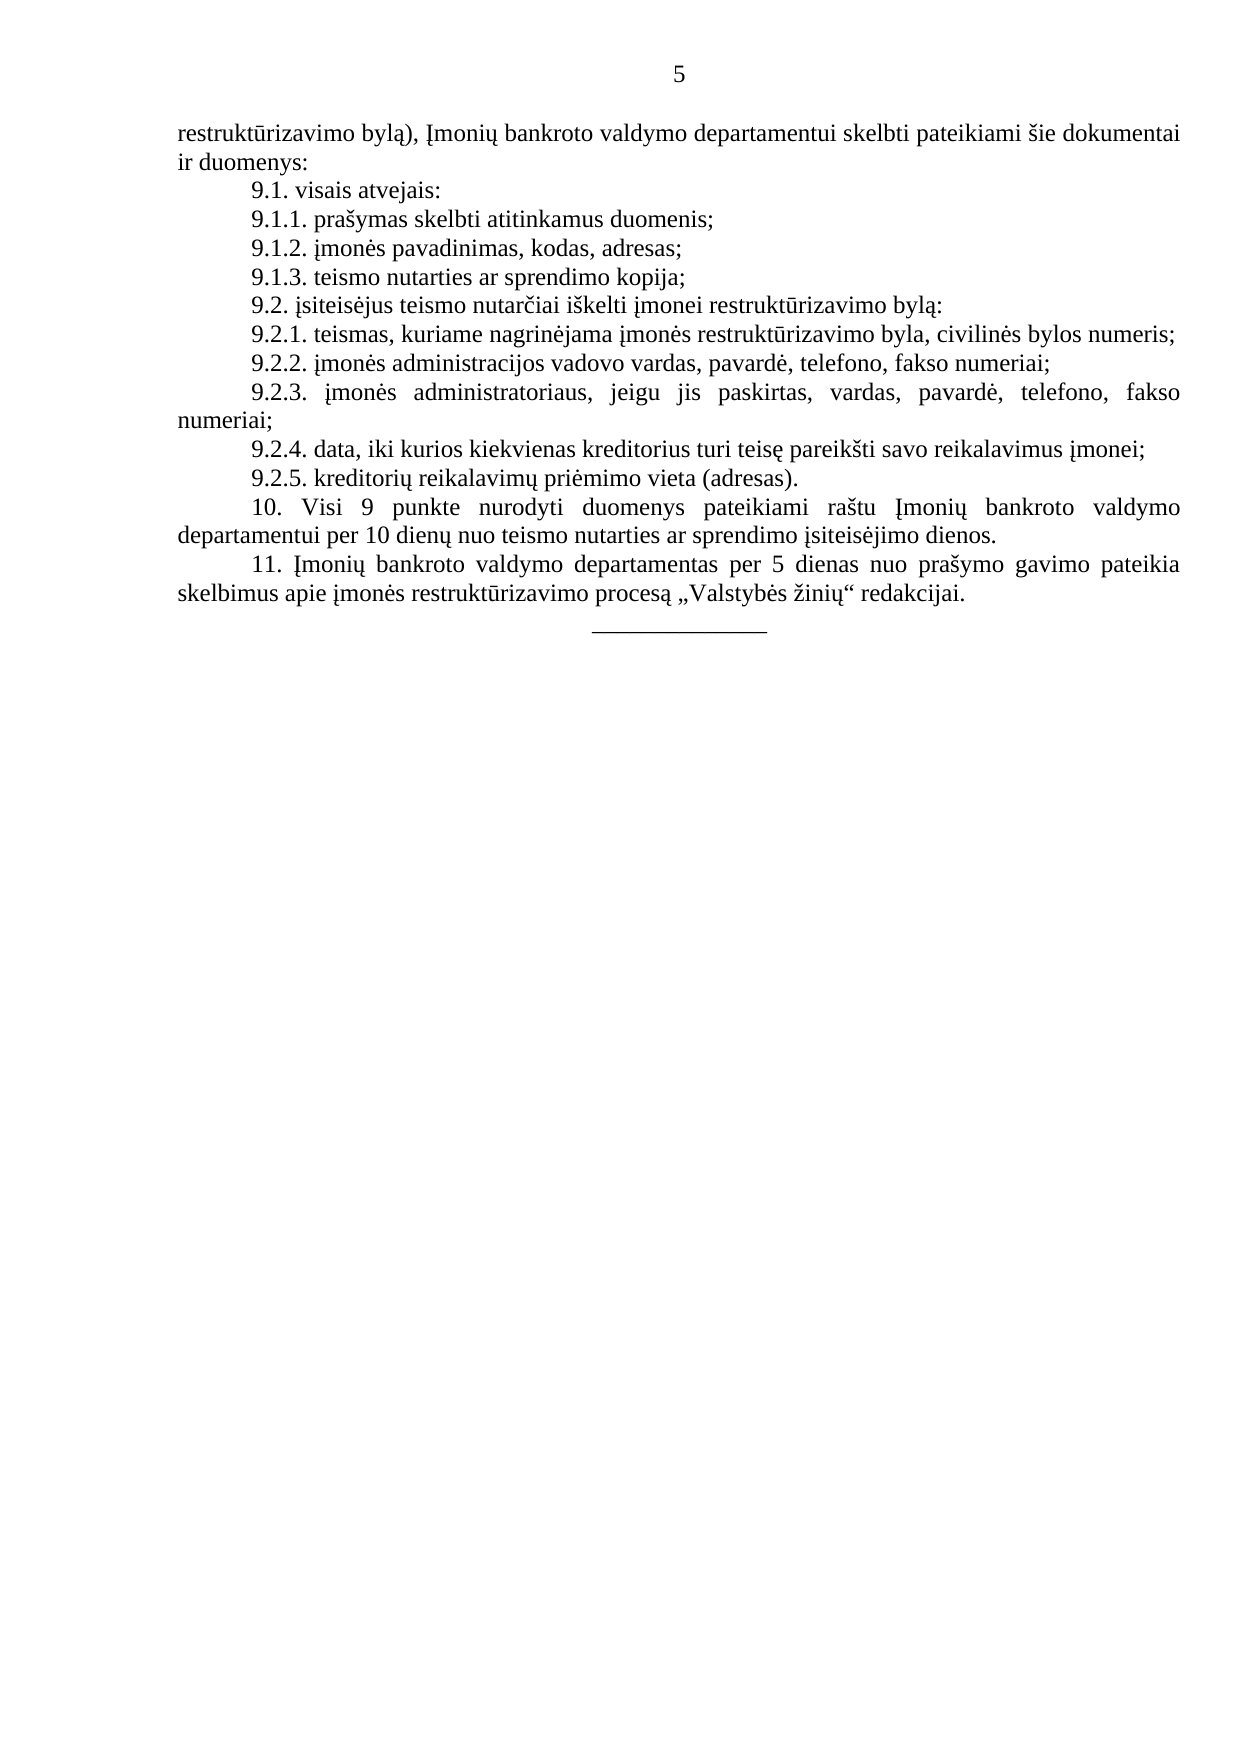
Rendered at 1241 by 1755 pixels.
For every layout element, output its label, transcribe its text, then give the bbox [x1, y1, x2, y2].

text 9.1.3. teismo nutarties ar sprendimo kopija; [177, 262, 1181, 291]
text 10. Visi 9 punkte nurodyti duomenys pateikiami raštu Įmonių bankroto valdymo departamentui per 10 dienų nuo teismo nutarties ar sprendimo įsiteisėjimo dienos. [177, 492, 1181, 549]
text 9.2.5. kreditorių reikalavimų priėmimo vieta (adresas). [177, 463, 1181, 492]
text ______________ [177, 607, 1181, 636]
text 11. Įmonių bankroto valdymo departamentas per 5 dienas nuo prašymo gavimo pateikia skelbimus apie įmonės restruktūrizavimo procesą „Valstybės žinių“ redakcijai. [177, 549, 1181, 607]
text 9.2.4. data, iki kurios kiekvienas kreditorius turi teisę pareikšti savo reikalavimus įmonei; [177, 434, 1181, 463]
text 9.2. įsiteisėjus teismo nutarčiai iškelti įmonei restruktūrizavimo bylą: [177, 291, 1181, 319]
text 9.1. visais atvejais: [177, 176, 1181, 204]
text 9.1.1. prašymas skelbti atitinkamus duomenis; [177, 204, 1181, 233]
text 9.1.2. įmonės pavadinimas, kodas, adresas; [177, 233, 1181, 262]
text 9.2.2. įmonės administracijos vadovo vardas, pavardė, telefono, fakso numeriai; [177, 348, 1181, 377]
text 9.2.1. teismas, kuriame nagrinėjama įmonės restruktūrizavimo byla, civilinės bylos numeris; [177, 319, 1181, 348]
text 9.2.3. įmonės administratoriaus, jeigu jis paskirtas, vardas, pavardė, telefono, fakso numeriai; [177, 377, 1181, 434]
text restruktūrizavimo bylą), Įmonių bankroto valdymo departamentui skelbti pateikiami šie dokumentai ir duomenys: [177, 118, 1181, 176]
